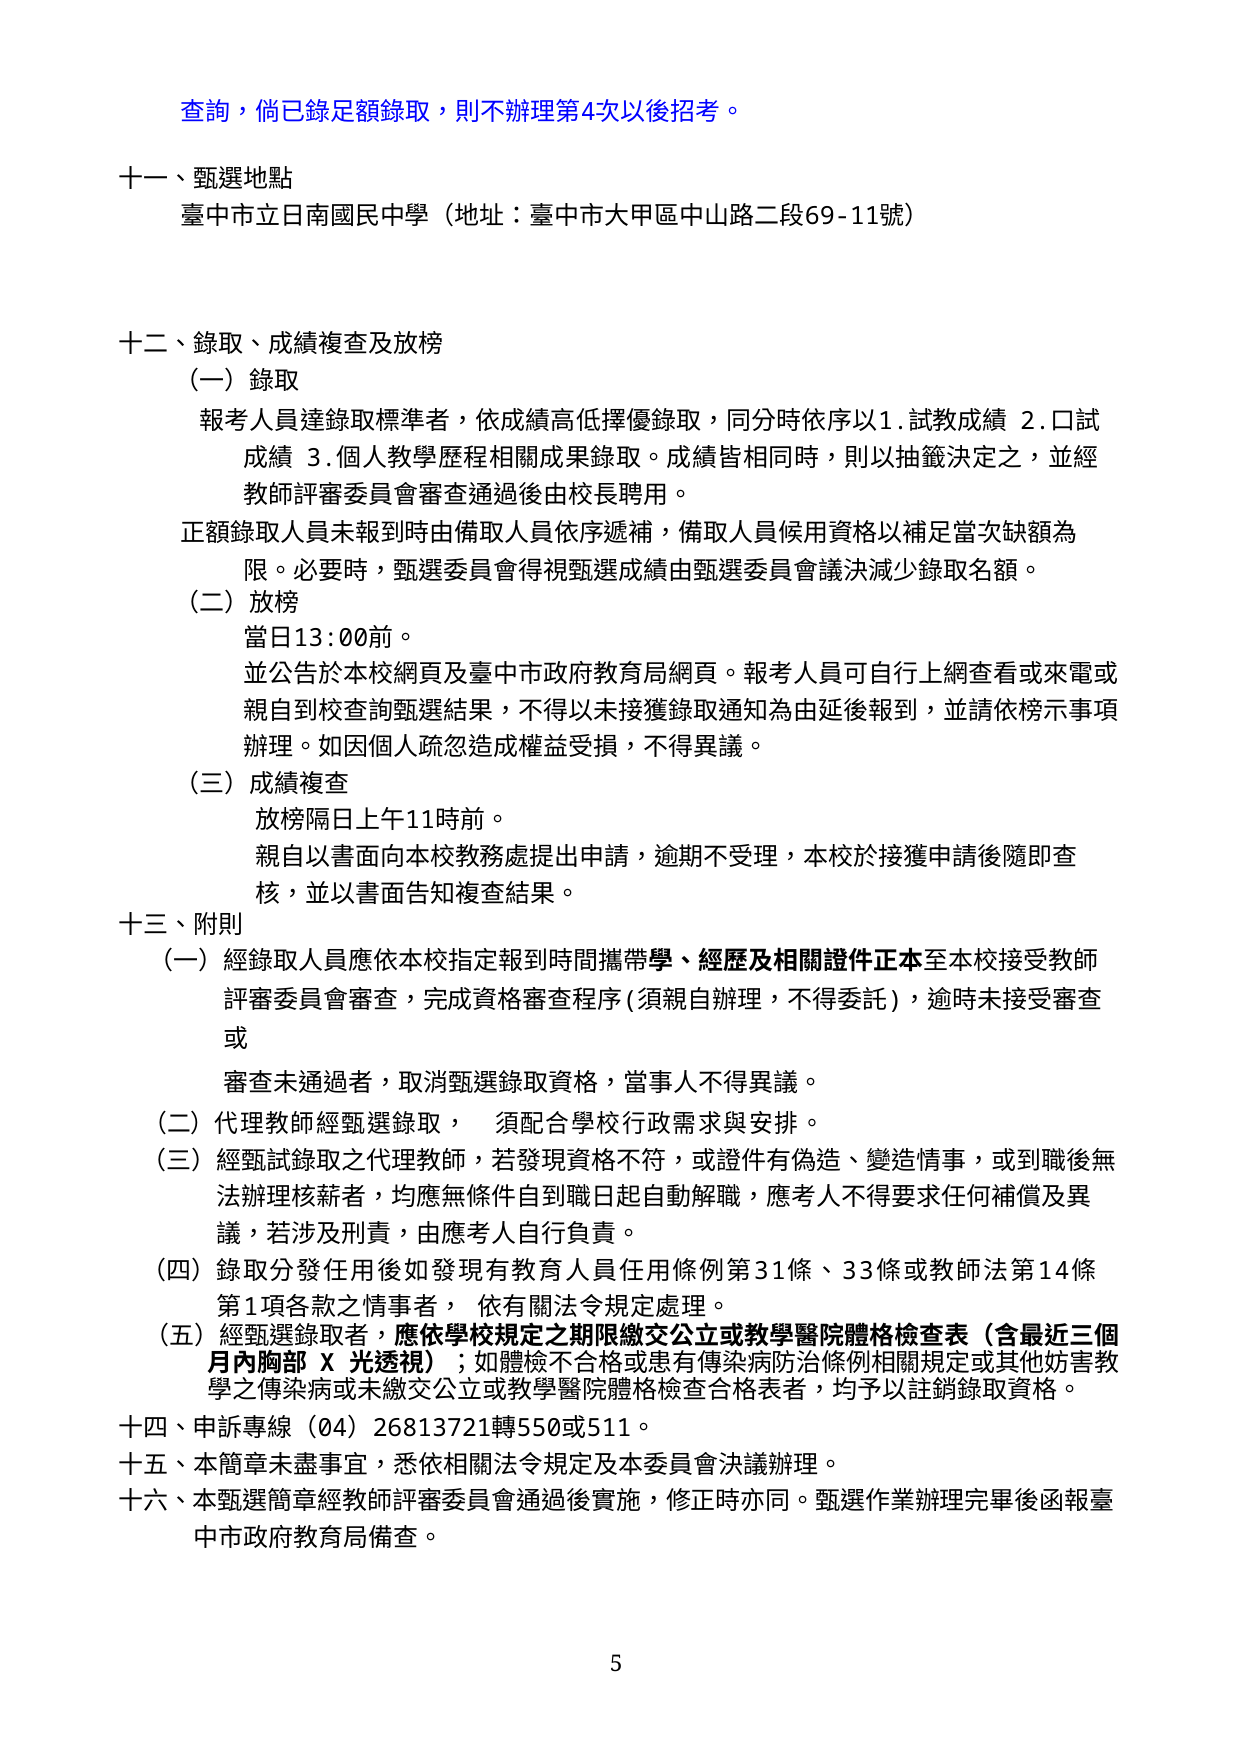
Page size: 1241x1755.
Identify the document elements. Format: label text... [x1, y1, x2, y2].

text （二）代理教師經甄選錄取， 須配合學校行政需求與安排。 [143, 1104, 1203, 1140]
text （二）放榜 [174, 588, 1203, 617]
text 報考人員達錄取標準者，依成績高低擇優錄取，同分時依序以1.試教成績 2.口試成績 3.個人教學歷程相關成果錄取。成績皆相同時，則以抽籤決定之，並經教師評審委員會審查通過後由校長聘用。 [199, 400, 1100, 511]
text （一）錄取 [174, 360, 1203, 397]
text 查詢，倘已錄足額錄取，則不辦理第4次以後招考。 [181, 91, 1203, 128]
text （三）成績複查 [174, 763, 1203, 799]
text 並公告於本校網頁及臺中市政府教育局網頁。報考人員可自行上網查看或來電或親自到校查詢甄選結果，不得以未接獲錄取通知為由延後報到，並請依榜示事項辦理。如因個人疏忽造成權益受損，不得異議。 [243, 654, 1119, 763]
text 十一、甄選地點 [118, 158, 1203, 195]
text （四）錄取分發任用後如發現有教育人員任用條例第31條、33條或教師法第14條第1項各款之情事者， 依有關法令規定處理。 [141, 1250, 1117, 1323]
text 十六、本甄選簡章經教師評審委員會通過後實施，修正時亦同。甄選作業辦理完畢後函報臺中市政府教育局備查。 [118, 1481, 1119, 1553]
text 正額錄取人員未報到時由備取人員依序遞補，備取人員候用資格以補足當次缺額為限。必要時，甄選委員會得視甄選成績由甄選委員會議決減少錄取名額。 [181, 512, 1081, 586]
text 十五、本簡章未盡事宜，悉依相關法令規定及本委員會決議辦理。 [118, 1444, 1203, 1480]
text 審查未通過者，取消甄選錄取資格，當事人不得異議。 [224, 1063, 1203, 1099]
text 十二、錄取、成績複查及放榜 [118, 324, 1203, 360]
text 臺中市立日南國民中學（地址：臺中市大甲區中山路二段69-11號） [181, 195, 1203, 232]
text 十三、附則 [118, 909, 1203, 940]
text 放榜隔日上午11時前。 [256, 800, 1203, 836]
text 十四、申訴專線（04）26813721轉550或511。 [118, 1407, 1203, 1444]
text （三）經甄試錄取之代理教師，若發現資格不符，或證件有偽造、變造情事，或到職後無法辦理核薪者，均應無條件自到職日起自動解職，應考人不得要求任何補償及異 議，若涉及刑責，由應考人自行負責。 [141, 1141, 1117, 1249]
text （五）經甄選錄取者，應依學校規定之期限繳交公立或教學醫院體格檢查表（含最近三個月內胸部 X 光透視）；如體檢不合格或患有傳染病防治條例相關規定或其他妨害教學之傳染病或未繳交公立或教學醫院體格檢查合格表者，均予以註銷錄取資格。 [144, 1323, 1121, 1406]
text 當日13:00前。 [243, 617, 1203, 653]
text 親自以書面向本校教務處提出申請，逾期不受理，本校於接獲申請後隨即查核，並以書面告知複查結果。 [256, 836, 1081, 909]
text （一）經錄取人員應依本校指定報到時間攜帶學、經歷及相關證件正本至本校接受教師評審委員會審查，完成資格審查程序(須親自辦理，不得委託)，逾時未接受審查或 [149, 940, 1116, 1054]
